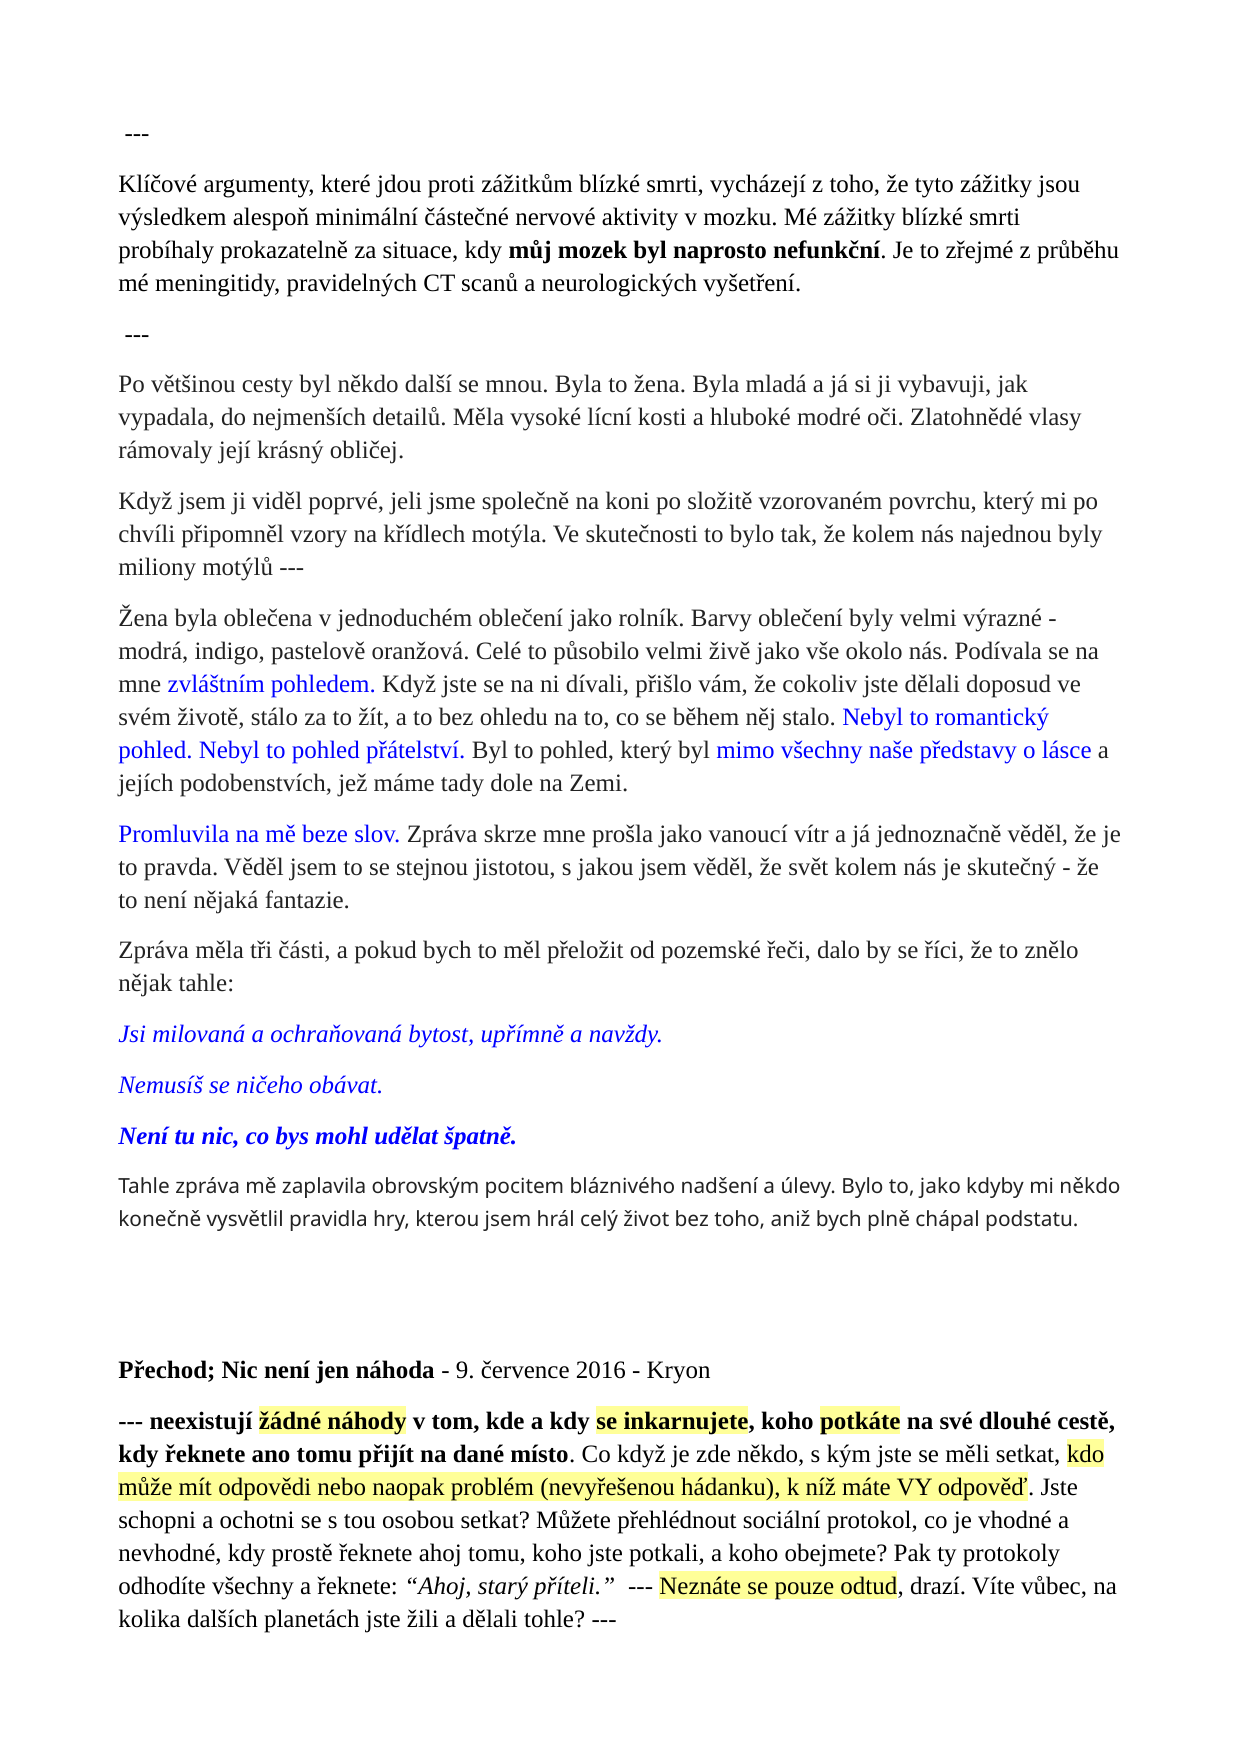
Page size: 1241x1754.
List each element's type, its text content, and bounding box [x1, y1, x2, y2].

text Když jsem ji viděl poprvé, jeli jsme společně na koni po složitě vzorovaném povrchu, který mi po chvíli připomněl vzory na křídlech motýla. Ve skutečnosti to bylo tak, že kolem nás najednou byly miliony motýlů --- [118, 486, 1122, 581]
text Zpráva měla tři části, a pokud bych to měl přeložit od pozemské řeči, dalo by se říci, že to znělo nějak tahle: [118, 936, 1122, 997]
text Nemusíš se ničeho obávat. [118, 1070, 1122, 1099]
text Není tu nic, co bys mohl udělat špatně. [118, 1121, 1122, 1149]
text Po většinou cesty byl někdo další se mnou. Byla to žena. Byla mladá a já si ji vybavuji, jak vypadala, do nejmenších detailů. Měla vysoké lícní kosti a hluboké modré oči. Zlatohnědé vlasy rámovaly její krásný obličej. [118, 369, 1122, 464]
text Tahle zpráva mě zaplavila obrovským pocitem bláznivého nadšení a úlevy. Bylo to, jako kdyby mi někdo konečně vysvětlil pravidla hry, kterou jsem hrál celý život bez toho, aniž bych plně chápal podstatu. [118, 1171, 1122, 1232]
text --- neexistují žádné náhody v tom, kde a kdy se inkarnujete, koho potkáte na své dlouhé cestě, kdy řeknete ano tomu přijít na dané místo. Co když je zde někdo, s kým jste se měli setkat, kdo může mít odpovědi nebo naopak problém (nevyřešenou hádanku), k níž máte VY odpověď. Jste schopni a ochotni se s tou osobou setkat? Můžete přehlédnout sociální protokol, co je vhodné a nevhodné, kdy prostě řeknete ahoj tomu, koho jste potkali, a koho obejmete? Pak ty protokoly odhodíte všechny a řeknete: “Ahoj, starý příteli.” --- Neznáte se pouze odtud, drazí. Víte vůbec, na kolika dalších planetách jste žili a dělali tohle? --- [118, 1406, 1122, 1633]
text Přechod; Nic není jen náhoda - 9. července 2016 - Kryon [118, 1355, 1122, 1384]
text --- [118, 319, 1122, 347]
text Žena byla oblečena v jednoduchém oblečení jako rolník. Barvy oblečení byly velmi výrazné - modrá, indigo, pastelově oranžová. Celé to působilo velmi živě jako vše okolo nás. Podívala se na mne zvláštním pohledem. Když jste se na ni dívali, přišlo vám, že cokoliv jste dělali doposud ve svém životě, stálo za to žít, a to bez ohledu na to, co se během něj stalo. Nebyl to romantický pohled. Nebyl to pohled přátelství. Byl to pohled, který byl mimo všechny naše představy o lásce a jejích podobenstvích, jež máme tady dole na Zemi. [118, 603, 1122, 797]
text Klíčové argumenty, které jdou proti zážitkům blízké smrti, vycházejí z toho, že tyto zážitky jsou výsledkem alespoň minimální částečné nervové aktivity v mozku. Mé zážitky blízké smrti probíhaly prokazatelně za situace, kdy můj mozek byl naprosto nefunkční. Je to zřejmé z průběhu mé meningitidy, pravidelných CT scanů a neurologických vyšetření. [118, 169, 1122, 297]
text Jsi milovaná a ochraňovaná bytost, upřímně a navždy. [118, 1019, 1122, 1048]
text --- [118, 118, 1122, 147]
text Promluvila na mě beze slov. Zpráva skrze mne prošla jako vanoucí vítr a já jednoznačně věděl, že je to pravda. Věděl jsem to se stejnou jistotou, s jakou jsem věděl, že svět kolem nás je skutečný - že to není nějaká fantazie. [118, 819, 1122, 913]
